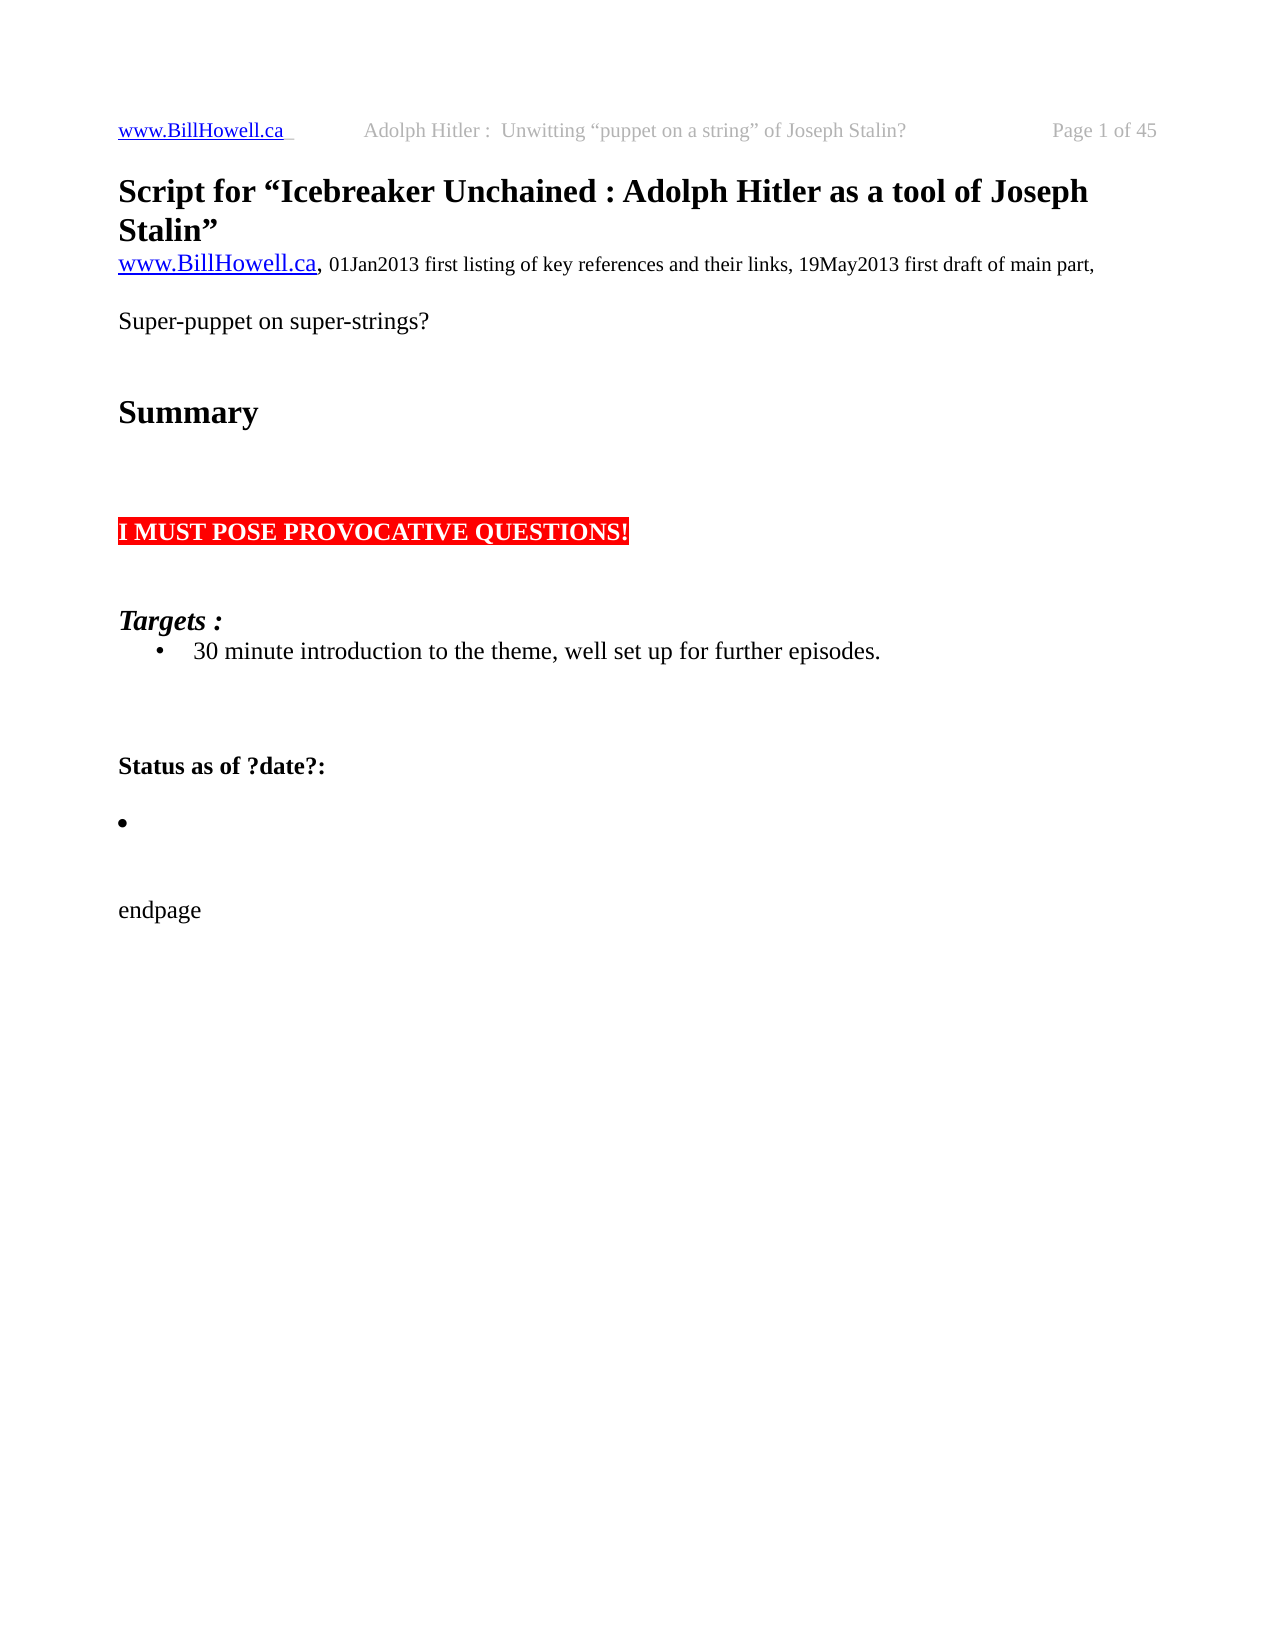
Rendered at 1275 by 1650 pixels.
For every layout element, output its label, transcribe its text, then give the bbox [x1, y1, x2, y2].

text Summary [118, 392, 1157, 430]
text Super-puppet on super-strings? [118, 306, 1157, 334]
text Script for “Icebreaker Unchained : Adolph Hitler as a tool of Joseph Stalin” [118, 172, 1157, 248]
text Status as of ?date?: [118, 751, 1157, 780]
text I MUST POSE PROVOCATIVE QUESTIONS! [118, 517, 1157, 545]
text Targets : [118, 603, 1157, 636]
text www.BillHowell.ca, 01Jan2013 first listing of key references and their links, 19May2013 first draft of main part, [118, 248, 1157, 277]
list 30 minute introduction to the theme, well set up for further episodes. [156, 636, 1157, 665]
text endpage [118, 895, 1157, 924]
